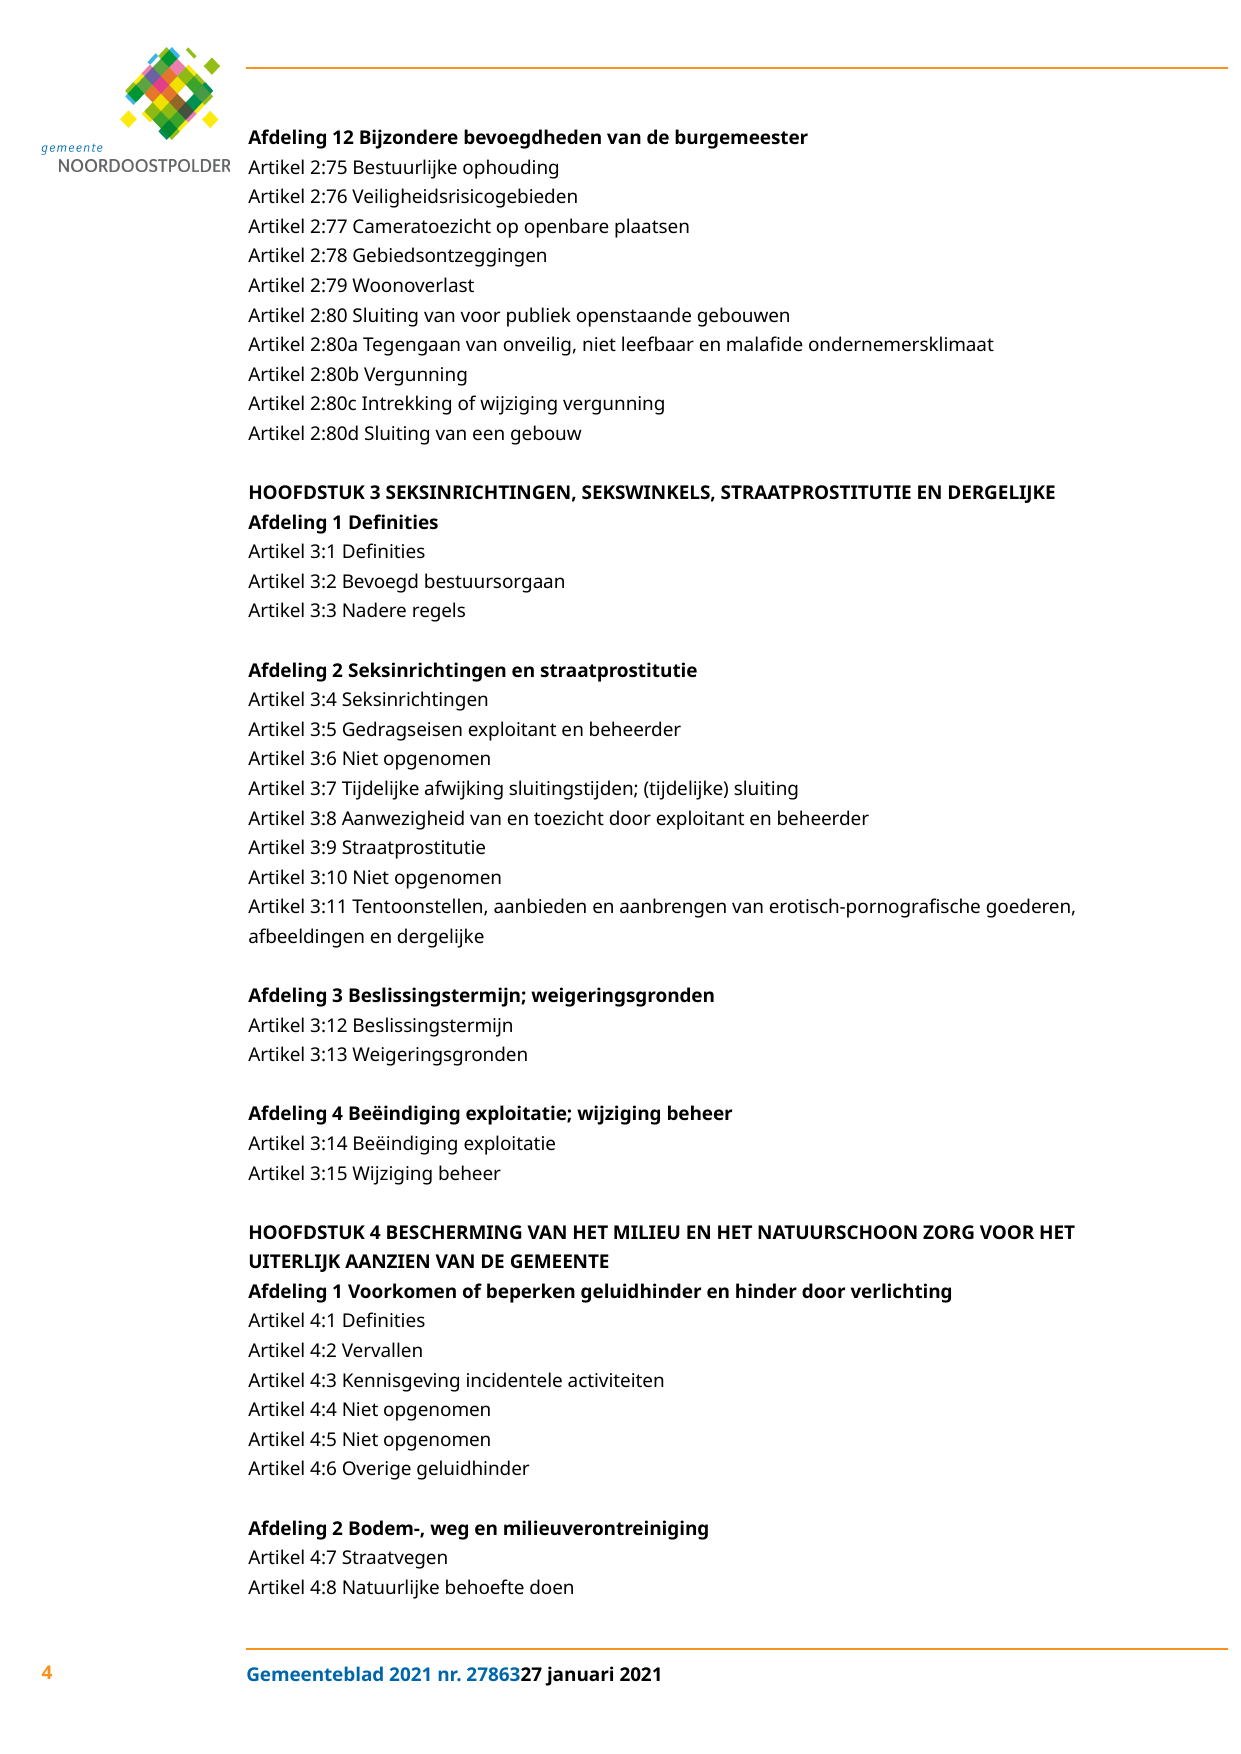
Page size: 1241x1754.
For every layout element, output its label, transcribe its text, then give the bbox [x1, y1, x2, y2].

text HOOFDSTUK 3 SEKSINRICHTINGEN, SEKSWINKELS, STRAATPROSTITUTIE EN DERGELIJKE [248, 479, 1152, 505]
text Artikel 3:3 Nadere regels [248, 598, 1152, 623]
text Artikel 3:12 Beslissingstermijn [248, 1012, 1152, 1038]
text HOOFDSTUK 4 BESCHERMING VAN HET MILIEU EN HET NATUURSCHOON ZORG VOOR HET UITERLIJK AANZIEN VAN DE GEMEENTE [248, 1219, 1152, 1274]
text Artikel 4:2 Vervallen [248, 1337, 1152, 1363]
text Afdeling 1 Definities [248, 509, 1152, 535]
text Artikel 4:6 Overige geluidhinder [248, 1456, 1152, 1481]
text Artikel 4:3 Kennisgeving incidentele activiteiten [248, 1367, 1152, 1393]
text Artikel 3:9 Straatprostitutie [248, 834, 1152, 860]
text Artikel 3:7 Tijdelijke afwijking sluitingstijden; (tijdelijke) sluiting [248, 775, 1152, 801]
text Artikel 2:80d Sluiting van een gebouw [248, 420, 1152, 446]
text Artikel 4:7 Straatvegen [248, 1544, 1152, 1570]
text Artikel 3:2 Bevoegd bestuursorgaan [248, 568, 1152, 594]
text Artikel 4:4 Niet opgenomen [248, 1396, 1152, 1422]
text Artikel 4:8 Natuurlijke behoefte doen [248, 1574, 1152, 1600]
text Artikel 3:14 Beëindiging exploitatie [248, 1130, 1152, 1156]
text Artikel 3:6 Niet opgenomen [248, 746, 1152, 771]
text Afdeling 4 Beëindiging exploitatie; wijziging beheer [248, 1101, 1152, 1126]
text Artikel 2:80c Intrekking of wijziging vergunning [248, 391, 1152, 416]
text Artikel 3:1 Definities [248, 538, 1152, 564]
text Artikel 2:80a Tegengaan van onveilig, niet leefbaar en malafide ondernemersklimaat [248, 331, 1152, 357]
text Artikel 2:80b Vergunning [248, 361, 1152, 387]
text Afdeling 12 Bijzondere bevoegdheden van de burgemeester [248, 124, 1152, 150]
text Artikel 3:10 Niet opgenomen [248, 864, 1152, 890]
text Artikel 3:13 Weigeringsgronden [248, 1041, 1152, 1067]
text Artikel 3:11 Tentoonstellen, aanbieden en aanbrengen van erotisch-pornografische goederen, afbeeldingen en dergelijke [248, 893, 1152, 949]
text Artikel 2:79 Woonoverlast [248, 272, 1152, 298]
text Artikel 4:5 Niet opgenomen [248, 1426, 1152, 1452]
text Artikel 2:77 Cameratoezicht op openbare plaatsen [248, 213, 1152, 239]
text Artikel 4:1 Definities [248, 1308, 1152, 1333]
text Artikel 3:4 Seksinrichtingen [248, 686, 1152, 712]
text Artikel 2:76 Veiligheidsrisicogebieden [248, 183, 1152, 209]
text Afdeling 3 Beslissingstermijn; weigeringsgronden [248, 982, 1152, 1008]
text Artikel 3:8 Aanwezigheid van en toezicht door exploitant en beheerder [248, 805, 1152, 831]
text Artikel 2:80 Sluiting van voor publiek openstaande gebouwen [248, 302, 1152, 328]
text Artikel 2:78 Gebiedsontzeggingen [248, 243, 1152, 268]
text Artikel 3:5 Gedragseisen exploitant en beheerder [248, 716, 1152, 742]
picture [41, 47, 231, 172]
text Afdeling 2 Bodem-, weg en milieuverontreiniging [248, 1515, 1152, 1541]
text Artikel 3:15 Wijziging beheer [248, 1160, 1152, 1186]
text Artikel 2:75 Bestuurlijke ophouding [248, 154, 1152, 180]
text Afdeling 2 Seksinrichtingen en straatprostitutie [248, 657, 1152, 683]
text Afdeling 1 Voorkomen of beperken geluidhinder en hinder door verlichting [248, 1278, 1152, 1304]
